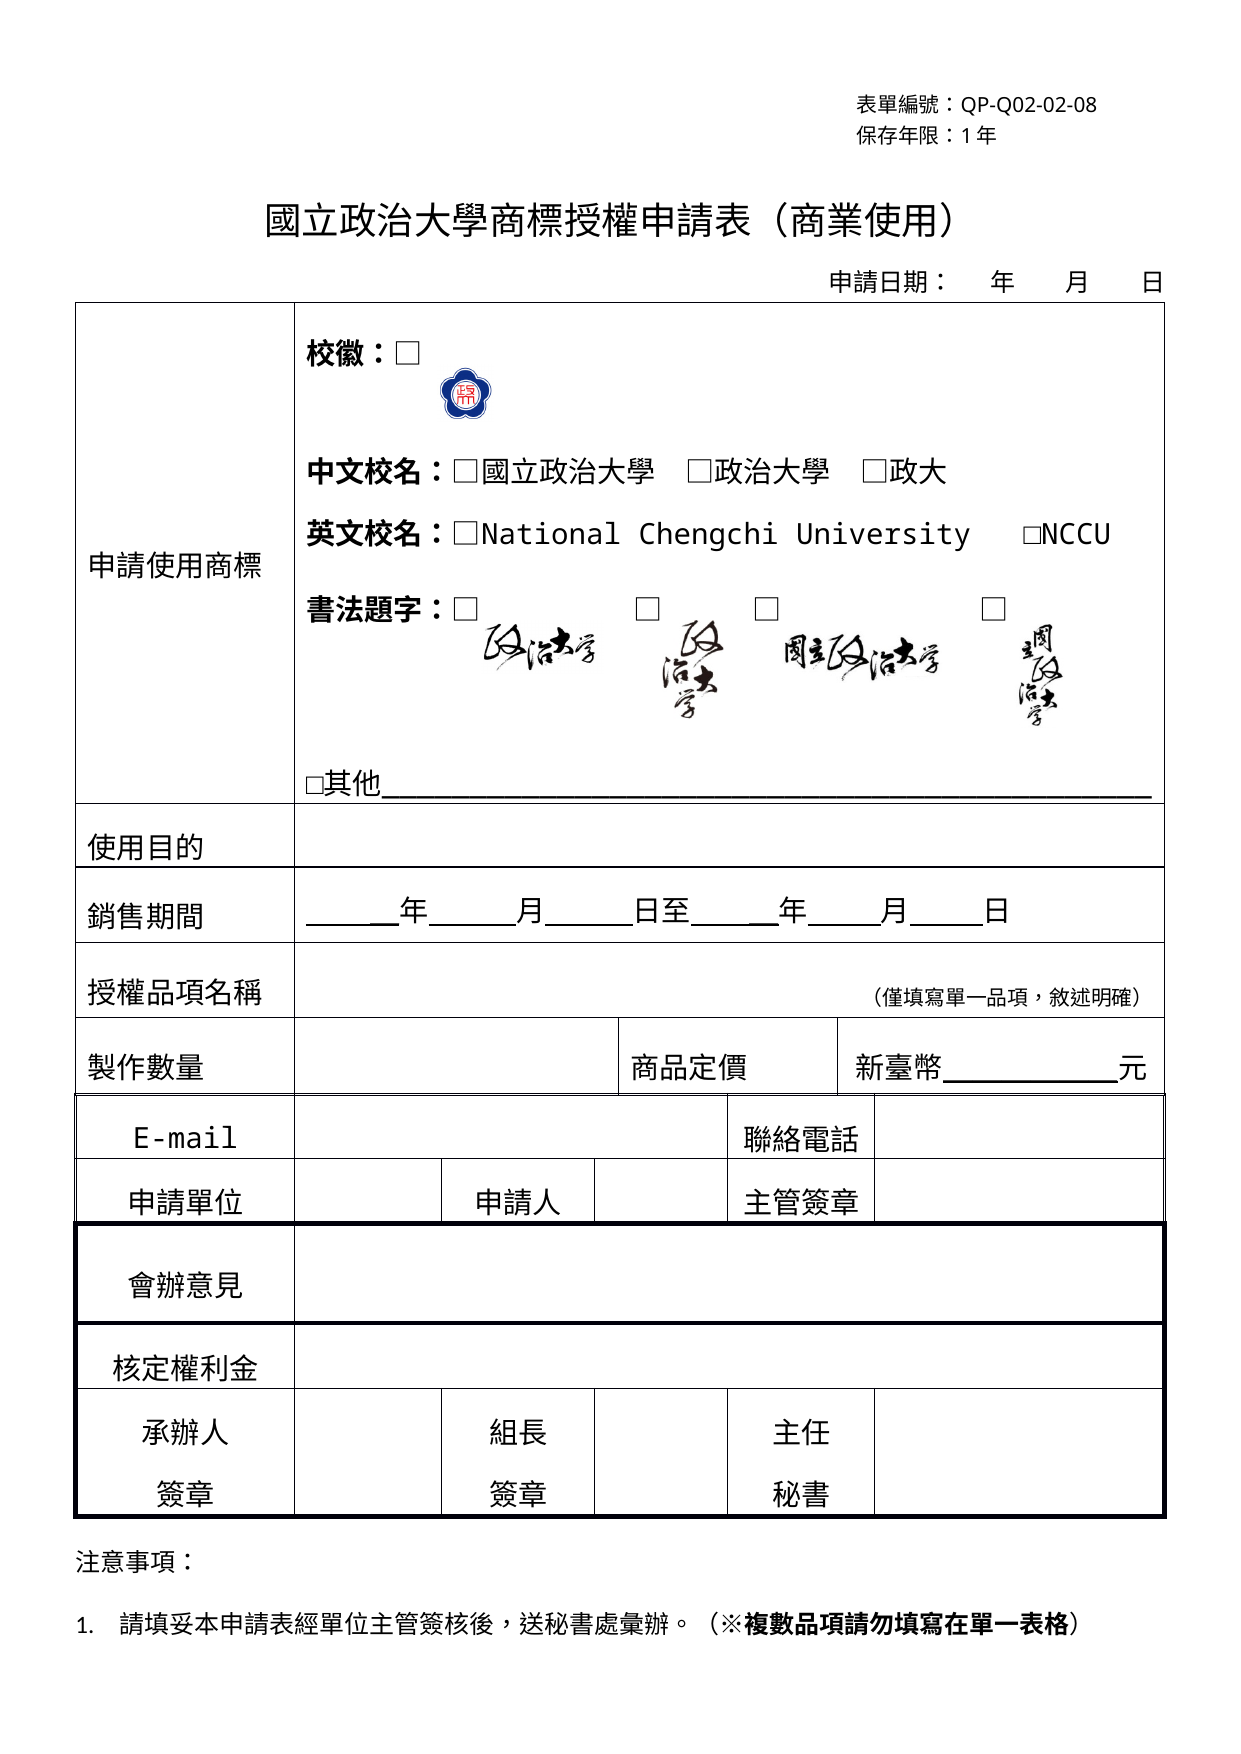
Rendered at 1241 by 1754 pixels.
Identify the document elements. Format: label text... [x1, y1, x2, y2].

table_cell 核定權利金 [78, 1325, 294, 1388]
table_cell 聯絡電話 [728, 1096, 874, 1158]
table_cell [875, 1389, 1162, 1514]
table_cell E-mail [77, 1096, 294, 1158]
table_cell 組長 簽章 [442, 1389, 594, 1514]
table_header 申請使用商標 [76, 303, 294, 803]
text 注意事項： [75, 1519, 1165, 1581]
table_cell 製作數量 [76, 1018, 294, 1093]
table_cell 申請人 [442, 1159, 594, 1221]
table_header 校徽：□ 中文校名：□國立政治大學 □政治大學 □政大 英文校名：□National Chengchi University □NCCU 書法題字：□ □ □ □ □其他____________________________________________ [295, 303, 1164, 803]
table_cell 商品定價 [619, 1018, 837, 1093]
text 國立政治大學商標授權申請表（商業使用） [75, 177, 1165, 239]
table_cell 新臺幣＿＿＿＿＿＿元 [838, 1018, 1164, 1093]
table_cell （僅填寫單一品項，敘述明確） [295, 943, 1164, 1017]
table_cell 主任 秘書 [728, 1389, 874, 1514]
table_cell [595, 1389, 727, 1514]
table_cell [295, 1018, 618, 1093]
table_cell [295, 1226, 1162, 1321]
table_cell 銷售期間 [76, 868, 294, 942]
table_cell [295, 1325, 1162, 1388]
table_cell [875, 1159, 1163, 1221]
table_cell [295, 804, 1164, 866]
table_cell ＿年 月 日至 ＿年 月 日 [295, 868, 1164, 942]
table_cell [595, 1159, 727, 1221]
table_cell [295, 1159, 441, 1221]
table_cell 授權品項名稱 [76, 943, 294, 1017]
table_cell 主管簽章 [728, 1159, 874, 1221]
table_cell 會辦意見 [78, 1226, 294, 1321]
table_cell 使用目的 [76, 804, 294, 866]
list 請填妥本申請表經單位主管簽核後，送秘書處彙辦。（※複數品項請勿填寫在單一表格） [75, 1581, 1165, 1643]
table_cell 承辦人 簽章 [78, 1389, 294, 1514]
table_cell 申請單位 [77, 1159, 294, 1221]
table_cell [875, 1096, 1163, 1158]
table_cell [295, 1096, 727, 1158]
text 申請日期： 年 月 日 [75, 239, 1165, 302]
table_cell [295, 1389, 441, 1514]
